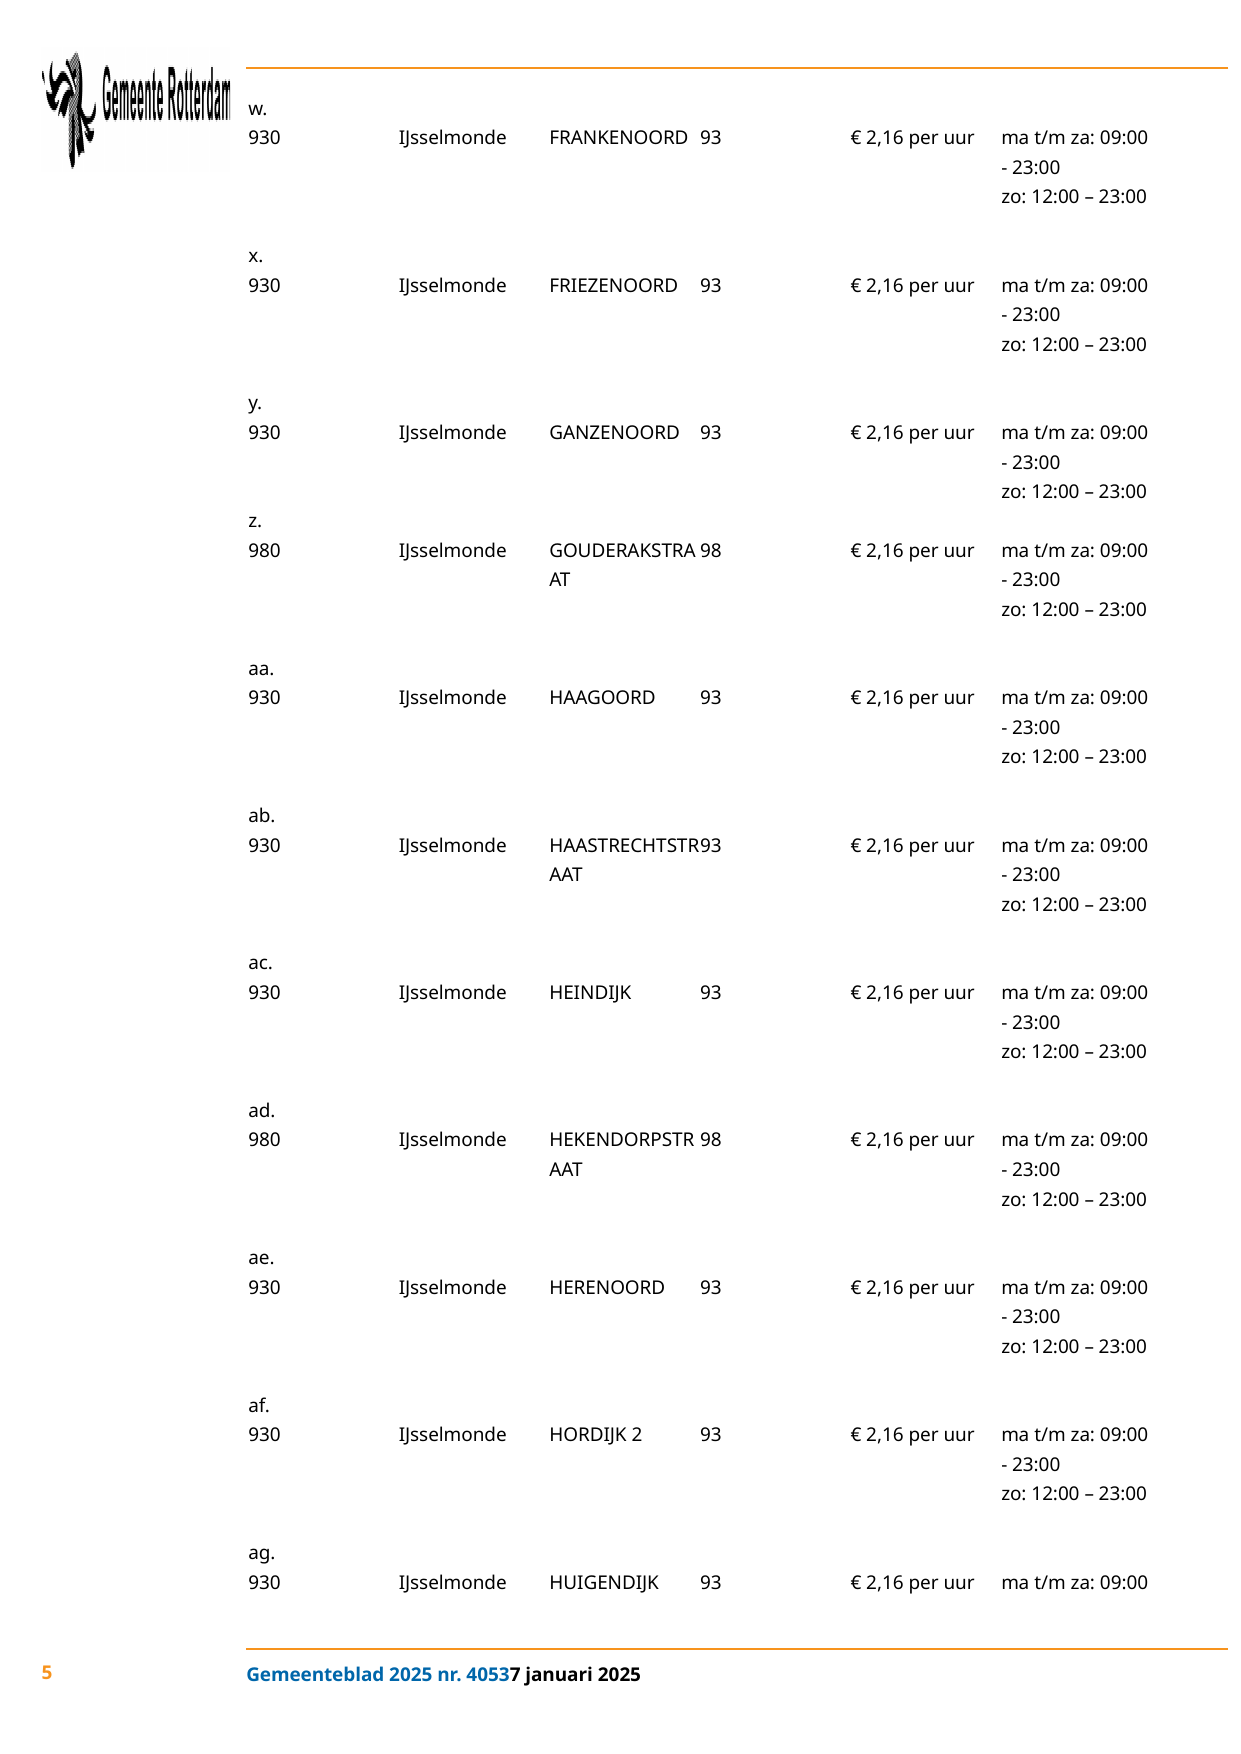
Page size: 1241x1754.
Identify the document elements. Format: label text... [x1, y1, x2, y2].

table_header IJsselmonde [399, 125, 549, 209]
text x. [248, 242, 1152, 268]
table_header IJsselmonde [399, 979, 549, 1064]
table_header 93 [700, 685, 850, 769]
table_header € 2,16 per uur [850, 979, 1001, 1064]
table_header 93 [700, 272, 850, 357]
table_header 93 [700, 979, 850, 1064]
table_header IJsselmonde [399, 419, 549, 504]
table_header 930 [248, 272, 398, 357]
table_header € 2,16 per uur [850, 1569, 1001, 1594]
picture [41, 47, 231, 172]
table_header 930 [248, 979, 398, 1064]
table_header ma t/m za: 09:00 - 23:00 zo: 12:00 – 23:00 [1001, 1421, 1152, 1506]
table_header 93 [700, 1421, 850, 1506]
text w. [248, 95, 1152, 121]
table_header 93 [700, 832, 850, 917]
table_header € 2,16 per uur [850, 1274, 1001, 1359]
table_header ma t/m za: 09:00 - 23:00 zo: 12:00 – 23:00 [1001, 125, 1152, 209]
table_header 93 [700, 419, 850, 504]
table_header € 2,16 per uur [850, 537, 1001, 622]
table_header IJsselmonde [399, 1274, 549, 1359]
table_header ma t/m za: 09:00 - 23:00 zo: 12:00 – 23:00 [1001, 537, 1152, 622]
table_header HEKENDORPSTRAAT [549, 1127, 700, 1212]
table_header HORDIJK 2 [549, 1421, 700, 1506]
table_header € 2,16 per uur [850, 125, 1001, 209]
table_header 930 [248, 1421, 398, 1506]
table_header € 2,16 per uur [850, 272, 1001, 357]
table_header ma t/m za: 09:00 - 23:00 zo: 12:00 – 23:00 [1001, 685, 1152, 769]
text ac. [248, 949, 1152, 975]
table_header 930 [248, 1274, 398, 1359]
table_header € 2,16 per uur [850, 419, 1001, 504]
table_header IJsselmonde [399, 1127, 549, 1212]
table_header HUIGENDIJK [549, 1569, 700, 1594]
table_header FRIEZENOORD [549, 272, 700, 357]
table_header 930 [248, 419, 398, 504]
table_header ma t/m za: 09:00 - 23:00 zo: 12:00 – 23:00 [1001, 1274, 1152, 1359]
table_header € 2,16 per uur [850, 832, 1001, 917]
table_header GANZENOORD [549, 419, 700, 504]
table_header 930 [248, 685, 398, 769]
table_header 93 [700, 1274, 850, 1359]
table_header 93 [700, 125, 850, 209]
table_header IJsselmonde [399, 272, 549, 357]
text z. [248, 507, 1152, 533]
table_header HAAGOORD [549, 685, 700, 769]
table_header HAASTRECHTSTRAAT [549, 832, 700, 917]
table_header 980 [248, 537, 398, 622]
table_header HEINDIJK [549, 979, 700, 1064]
table_header 98 [700, 537, 850, 622]
text ab. [248, 802, 1152, 828]
text af. [248, 1392, 1152, 1417]
text ad. [248, 1097, 1152, 1123]
table_header € 2,16 per uur [850, 1127, 1001, 1212]
table_header ma t/m za: 09:00 [1001, 1569, 1152, 1594]
table_header ma t/m za: 09:00 - 23:00 zo: 12:00 – 23:00 [1001, 1127, 1152, 1212]
table_header € 2,16 per uur [850, 1421, 1001, 1506]
table_header 930 [248, 1569, 398, 1594]
table_header FRANKENOORD [549, 125, 700, 209]
table_header 930 [248, 832, 398, 917]
table_header IJsselmonde [399, 1421, 549, 1506]
table_header IJsselmonde [399, 685, 549, 769]
table_header ma t/m za: 09:00 - 23:00 zo: 12:00 – 23:00 [1001, 832, 1152, 917]
table_header 930 [248, 125, 398, 209]
table_header 93 [700, 1569, 850, 1594]
table_header 980 [248, 1127, 398, 1212]
text aa. [248, 655, 1152, 681]
table_header ma t/m za: 09:00 - 23:00 zo: 12:00 – 23:00 [1001, 979, 1152, 1064]
table_header ma t/m za: 09:00 - 23:00 zo: 12:00 – 23:00 [1001, 419, 1152, 504]
table_header IJsselmonde [399, 1569, 549, 1594]
table_header IJsselmonde [399, 537, 549, 622]
table_header IJsselmonde [399, 832, 549, 917]
text ag. [248, 1539, 1152, 1565]
table_header 98 [700, 1127, 850, 1212]
table_header GOUDERAKSTRAAT [549, 537, 700, 622]
table_header € 2,16 per uur [850, 685, 1001, 769]
text y. [248, 389, 1152, 415]
table_header HERENOORD [549, 1274, 700, 1359]
text ae. [248, 1244, 1152, 1270]
table_header ma t/m za: 09:00 - 23:00 zo: 12:00 – 23:00 [1001, 272, 1152, 357]
